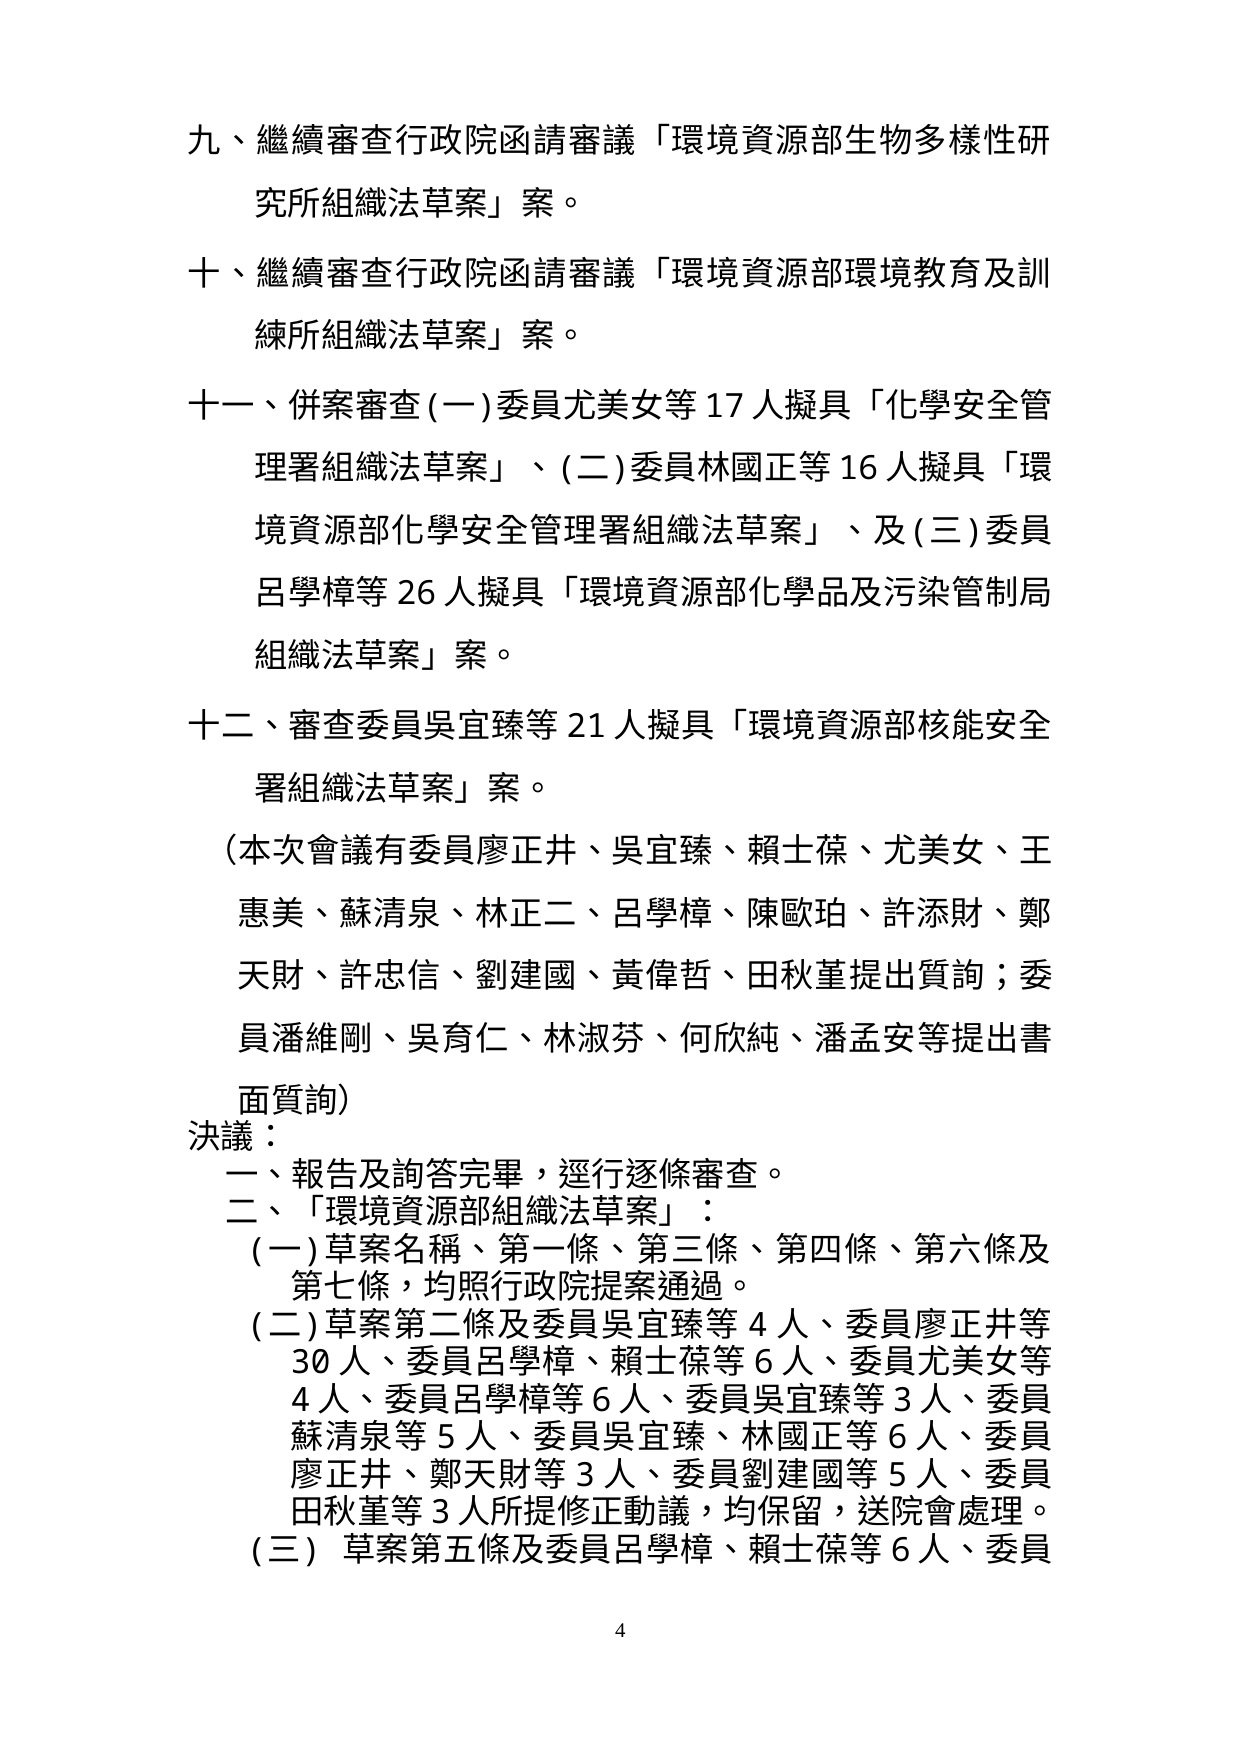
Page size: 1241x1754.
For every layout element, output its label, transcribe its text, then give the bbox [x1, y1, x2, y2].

text 十一、併案審查(一)委員尤美女等17人擬具「化學安全管理署組織法草案」、(二)委員林國正等16人擬具「環境資源部化學安全管理署組織法草案」、及(三)委員呂學樟等26人擬具「環境資源部化學品及污染管制局組織法草案」案。 [187, 361, 1053, 674]
text 一、報告及詢答完畢，逕行逐條審查。 [187, 1156, 1053, 1194]
text 決議： [187, 1119, 1053, 1156]
text (三) 草案第五條及委員呂學樟、賴士葆等6人、委員 [246, 1531, 1053, 1569]
text 十、繼續審查行政院函請審議「環境資源部環境教育及訓練所組織法草案」案。 [187, 229, 1053, 354]
text 十二、審查委員吳宜臻等21人擬具「環境資源部核能安全署組織法草案」案。 [187, 681, 1053, 806]
text 二、「環境資源部組織法草案」： [225, 1194, 1053, 1231]
text （本次會議有委員廖正井、吳宜臻、賴士葆、尤美女、王惠美、蘇清泉、林正二、呂學樟、陳歐珀、許添財、鄭天財、許忠信、劉建國、黃偉哲、田秋堇提出質詢；委員潘維剛、吳育仁、林淑芬、何欣純、潘孟安等提出書面質詢） [204, 806, 1053, 1119]
text 九、繼續審查行政院函請審議「環境資源部生物多樣性研究所組織法草案」案。 [187, 96, 1053, 221]
text (一)草案名稱、第一條、第三條、第四條、第六條及第七條，均照行政院提案通過。 [246, 1231, 1053, 1306]
text (二)草案第二條及委員吳宜臻等4人、委員廖正井等30人、委員呂學樟、賴士葆等6人、委員尤美女等4人、委員呂學樟等6人、委員吳宜臻等3人、委員蘇清泉等5人、委員吳宜臻、林國正等6人、委員廖正井、鄭天財等3人、委員劉建國等5人、委員田秋堇等3人所提修正動議，均保留，送院會處理。 [246, 1306, 1053, 1531]
